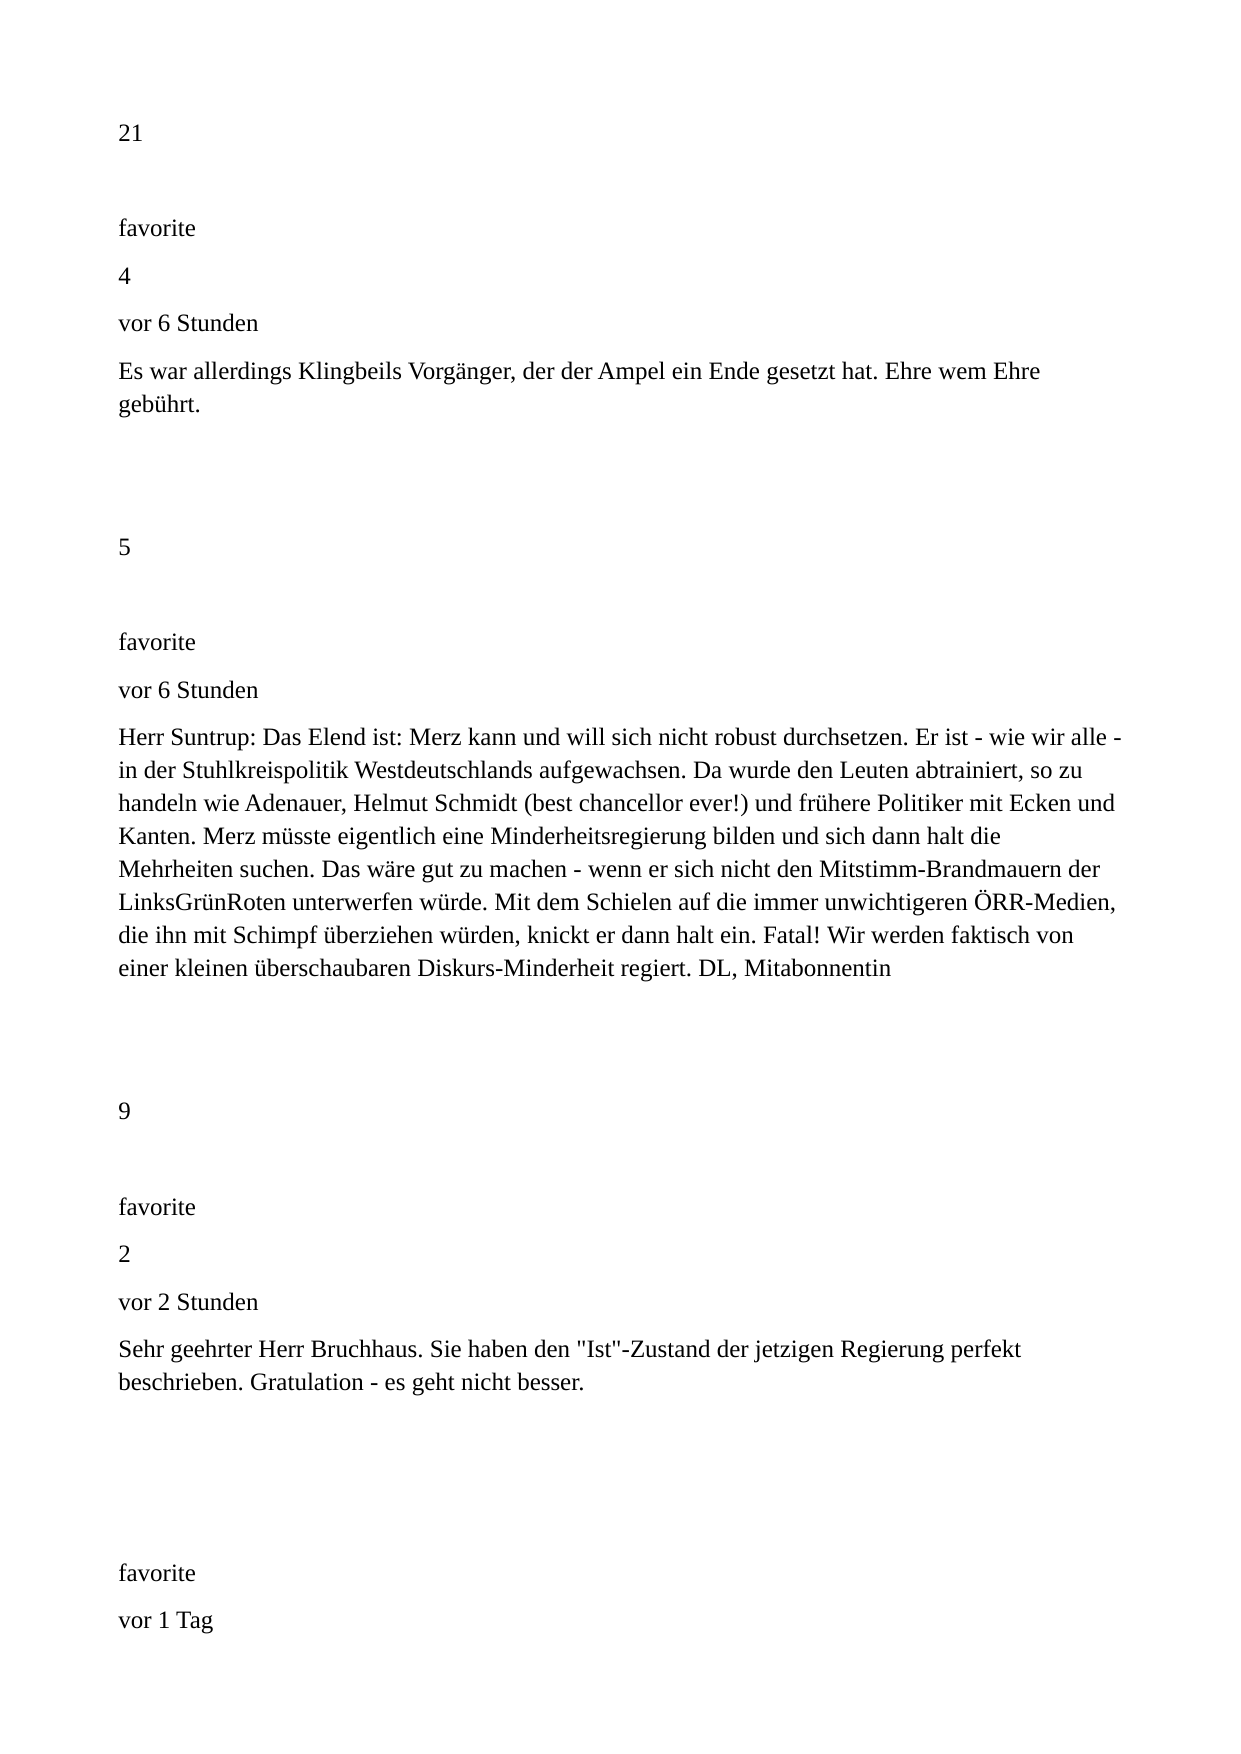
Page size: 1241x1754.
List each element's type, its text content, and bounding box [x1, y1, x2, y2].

text Herr Suntrup: Das Elend ist: Merz kann und will sich nicht robust durchsetzen. Er ist - wie wir alle - in der Stuhlkreispolitik Westdeutschlands aufgewachsen. Da wurde den Leuten abtrainiert, so zu handeln wie Adenauer, Helmut Schmidt (best chancellor ever!) und frühere Politiker mit Ecken und Kanten. Merz müsste eigentlich eine Minderheitsregierung bilden und sich dann halt die Mehrheiten suchen. Das wäre gut zu machen - wenn er sich nicht den Mitstimm-Brandmauern der LinksGrünRoten unterwerfen würde. Mit dem Schielen auf die immer unwichtigeren ÖRR-Medien, die ihn mit Schimpf überziehen würden, knickt er dann halt ein. Fatal! Wir werden faktisch von einer kleinen überschaubaren Diskurs-Minderheit regiert. DL, Mitabonnentin [118, 722, 1122, 982]
text favorite [118, 213, 1122, 242]
text vor 1 Tag [118, 1605, 1122, 1634]
text 4 [118, 261, 1122, 290]
text vor 2 Stunden [118, 1287, 1122, 1316]
text vor 6 Stunden [118, 675, 1122, 703]
text favorite [118, 1192, 1122, 1220]
text 2 [118, 1239, 1122, 1268]
text favorite [118, 1558, 1122, 1587]
text favorite [118, 627, 1122, 656]
text 5 [118, 532, 1122, 561]
text Sehr geehrter Herr Bruchhaus. Sie haben den "Ist"-Zustand der jetzigen Regierung perfekt beschrieben. Gratulation - es geht nicht besser. [118, 1334, 1122, 1396]
text vor 6 Stunden [118, 308, 1122, 337]
text 9 [118, 1096, 1122, 1125]
text 21 [118, 118, 1122, 147]
text Es war allerdings Klingbeils Vorgänger, der der Ampel ein Ende gesetzt hat. Ehre wem Ehre gebührt. [118, 356, 1122, 418]
